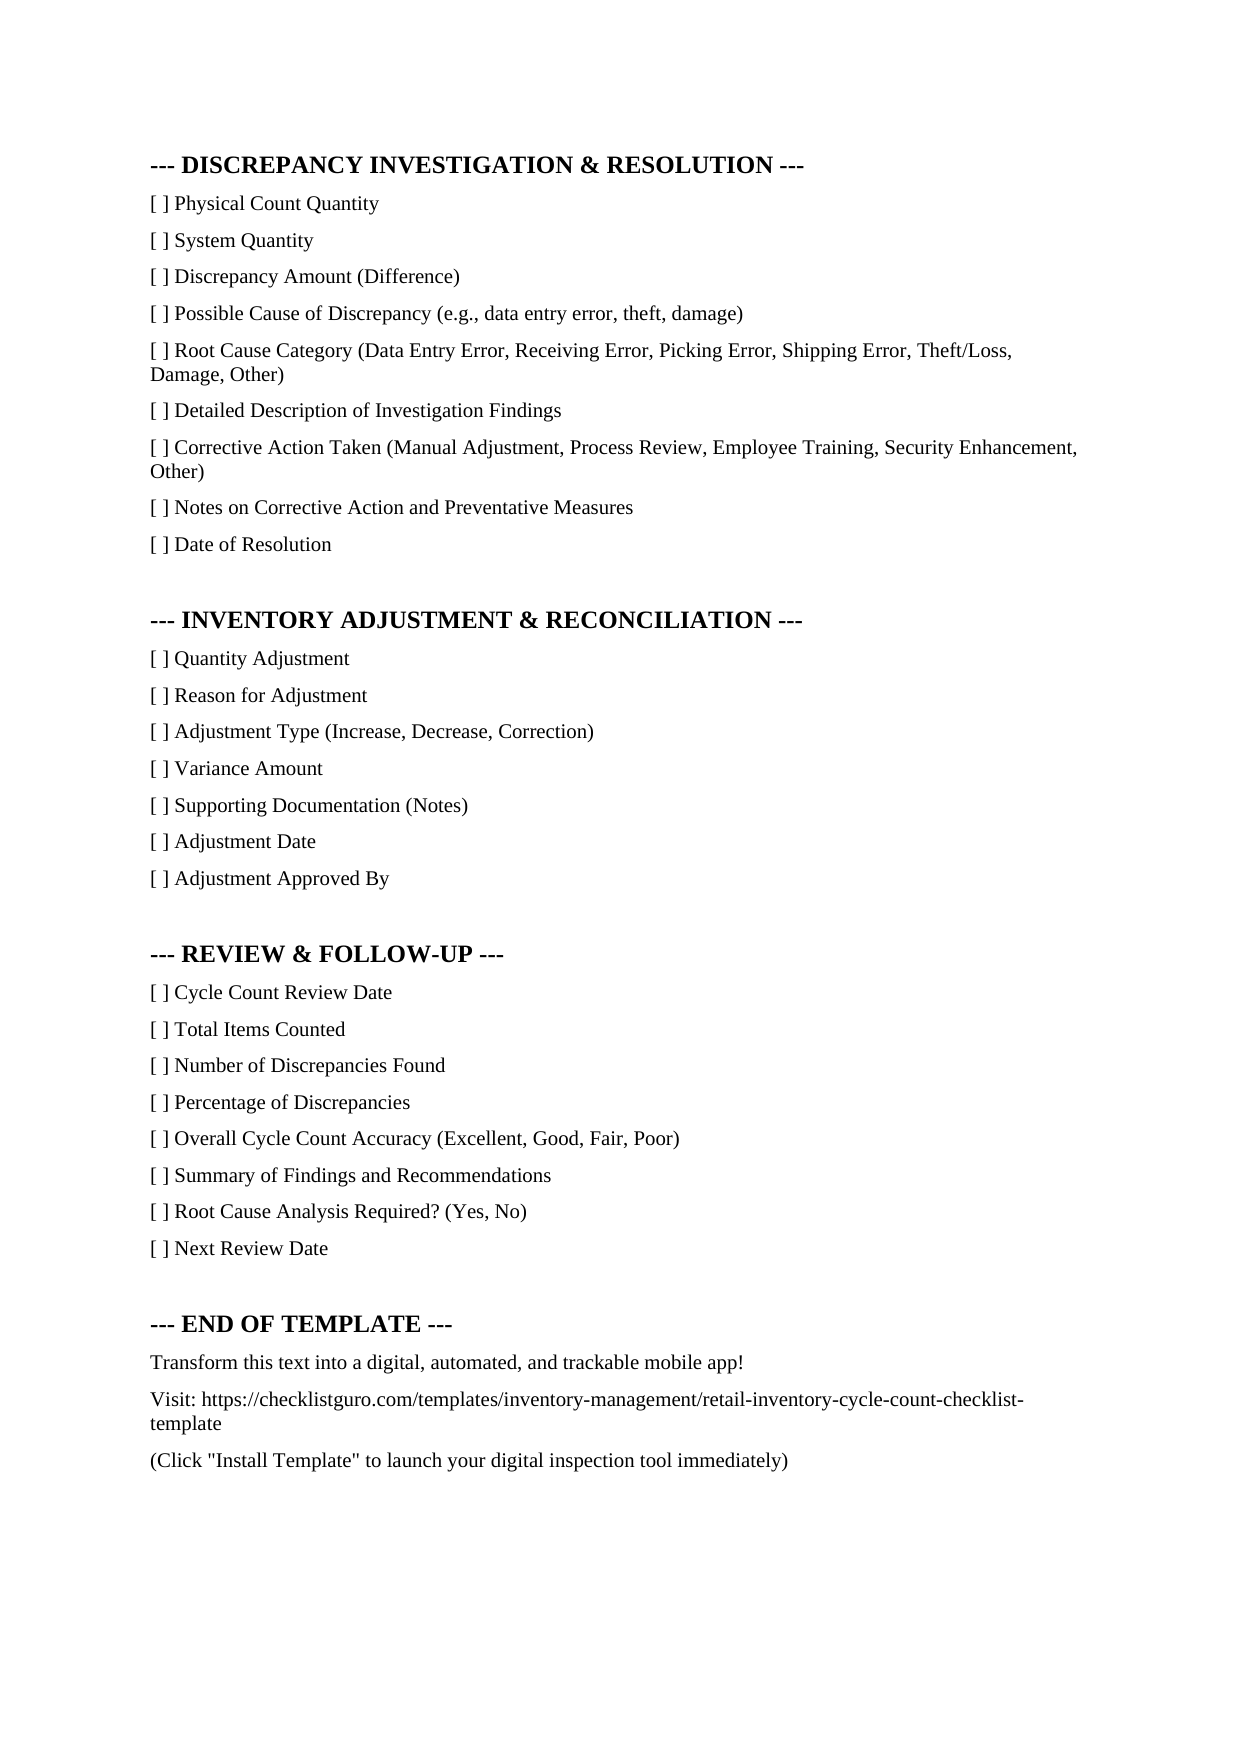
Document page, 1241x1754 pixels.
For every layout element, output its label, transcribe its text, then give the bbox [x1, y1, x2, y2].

text [ ] Discrepancy Amount (Difference) [150, 264, 1090, 288]
text [ ] Corrective Action Taken (Manual Adjustment, Process Review, Employee Training, Security Enhancement, Other) [150, 435, 1090, 483]
text [ ] Overall Cycle Count Accuracy (Excellent, Good, Fair, Poor) [150, 1126, 1090, 1150]
text [ ] Supporting Documentation (Notes) [150, 792, 1090, 817]
text [ ] Notes on Corrective Action and Preventative Measures [150, 495, 1090, 519]
text [ ] Root Cause Category (Data Entry Error, Receiving Error, Picking Error, Shipping Error, Theft/Loss, Damage, Other) [150, 337, 1090, 386]
text --- END OF TEMPLATE --- [150, 1309, 1090, 1338]
text [ ] Detailed Description of Investigation Findings [150, 398, 1090, 422]
text [ ] Quantity Adjustment [150, 646, 1090, 670]
text [ ] Number of Discrepancies Found [150, 1053, 1090, 1077]
text [ ] Cycle Count Review Date [150, 980, 1090, 1004]
text [ ] Date of Resolution [150, 532, 1090, 556]
text [ ] Adjustment Date [150, 829, 1090, 853]
text [ ] Total Items Counted [150, 1017, 1090, 1041]
text [ ] Next Review Date [150, 1236, 1090, 1260]
text [ ] Reason for Adjustment [150, 683, 1090, 707]
text Transform this text into a digital, automated, and trackable mobile app! [150, 1350, 1090, 1374]
text --- DISCREPANCY INVESTIGATION & RESOLUTION --- [150, 150, 1090, 179]
text [ ] Physical Count Quantity [150, 191, 1090, 215]
text [ ] System Quantity [150, 228, 1090, 252]
text [ ] Summary of Findings and Recommendations [150, 1163, 1090, 1187]
text [ ] Adjustment Type (Increase, Decrease, Correction) [150, 719, 1090, 743]
text (Click "Install Template" to launch your digital inspection tool immediately) [150, 1447, 1090, 1472]
text [ ] Possible Cause of Discrepancy (e.g., data entry error, theft, damage) [150, 301, 1090, 325]
text --- REVIEW & FOLLOW-UP --- [150, 939, 1090, 967]
text [ ] Adjustment Approved By [150, 866, 1090, 890]
text --- INVENTORY ADJUSTMENT & RECONCILIATION --- [150, 605, 1090, 634]
text Visit: https://checklistguro.com/templates/inventory-management/retail-inventory-cycle-count-checklist-template [150, 1387, 1090, 1435]
text [ ] Percentage of Discrepancies [150, 1090, 1090, 1114]
text [ ] Root Cause Analysis Required? (Yes, No) [150, 1199, 1090, 1223]
text [ ] Variance Amount [150, 756, 1090, 780]
